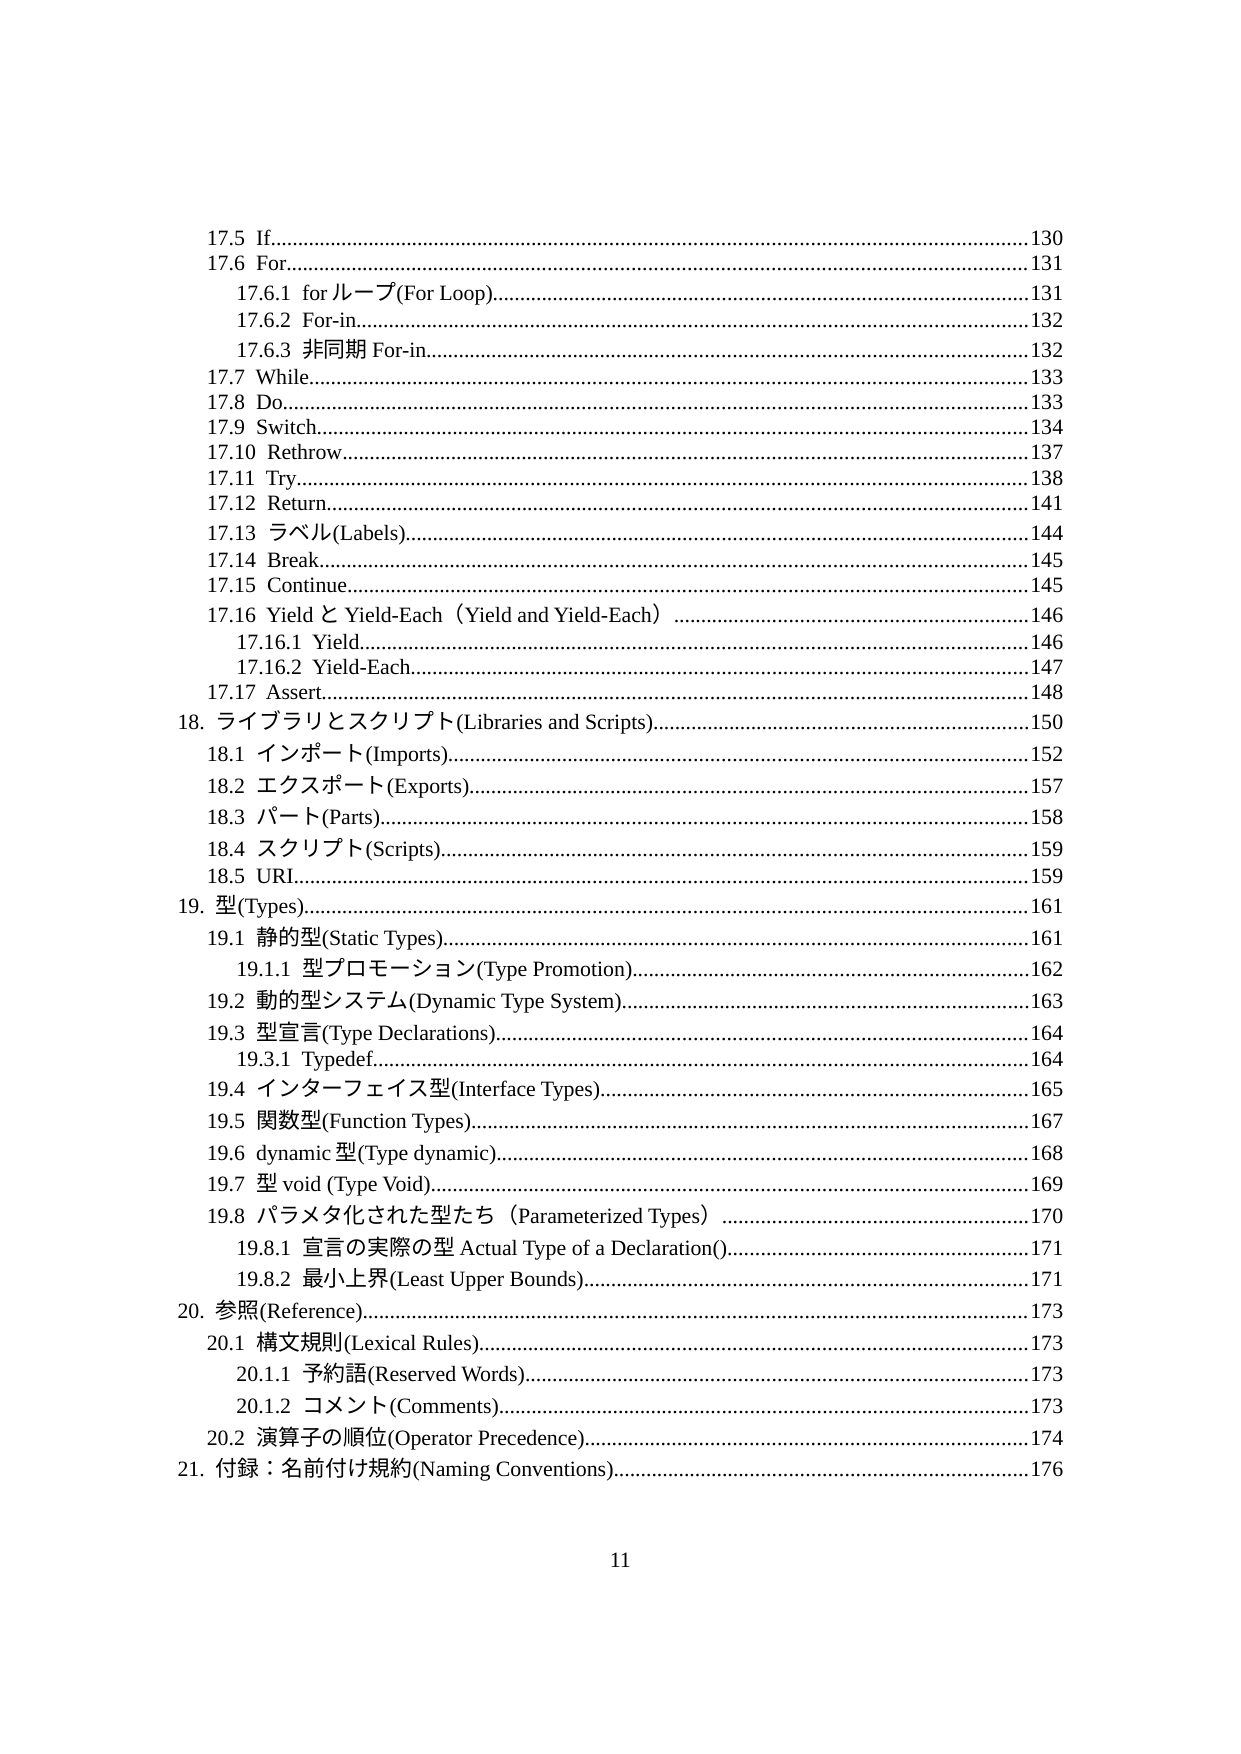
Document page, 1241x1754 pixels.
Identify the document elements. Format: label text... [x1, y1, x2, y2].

text 19.5 関数型(Function Types) 167 [207, 1103, 1063, 1135]
text 20. 参照(Reference) 173 [177, 1293, 1063, 1325]
text 19.7 型void (Type Void) 169 [207, 1166, 1063, 1198]
text 17.11 Try 138 [207, 464, 1063, 490]
text 17.6.3 非同期For-in 132 [236, 332, 1063, 364]
text 18. ライブラリとスクリプト(Libraries and Scripts) 150 [177, 704, 1063, 736]
text 20.2 演算子の順位(Operator Precedence) 174 [207, 1420, 1063, 1451]
text 19.1 静的型(Static Types) 161 [207, 919, 1063, 951]
text 19.8 パラメタ化された型たち（Parameterized Types） 170 [207, 1198, 1063, 1230]
text 19.8.2 最小上界(Least Upper Bounds) 171 [236, 1261, 1063, 1293]
text 20.1.2 コメント(Comments) 173 [236, 1388, 1063, 1420]
text 17.12 Return 141 [207, 490, 1063, 515]
text 19.4 インターフェイス型(Interface Types) 165 [207, 1071, 1063, 1103]
text 17.8 Do 133 [207, 389, 1063, 414]
text 19.8.1 宣言の実際の型Actual Type of a Declaration() 171 [236, 1230, 1063, 1261]
text 17.9 Switch 134 [207, 414, 1063, 439]
text 20.1 構文規則(Lexical Rules) 173 [207, 1325, 1063, 1356]
text 18.1 インポート(Imports) 152 [207, 736, 1063, 768]
text 19. 型(Types) 161 [177, 888, 1063, 919]
text 18.4 スクリプト(Scripts) 159 [207, 831, 1063, 863]
text 17.15 Continue 145 [207, 572, 1063, 597]
text 17.6.1 forループ(For Loop) 131 [236, 275, 1063, 307]
text 17.7 While 133 [207, 364, 1063, 389]
text 21. 付録：名前付け規約(Naming Conventions) 176 [177, 1451, 1063, 1483]
text 17.6.2 For-in 132 [236, 307, 1063, 332]
text 19.3 型宣言(Type Declarations) 164 [207, 1014, 1063, 1046]
text 20.1.1 予約語(Reserved Words) 173 [236, 1356, 1063, 1388]
text 19.3.1 Typedef 164 [236, 1046, 1063, 1071]
text 19.1.1 型プロモーション(Type Promotion) 162 [236, 951, 1063, 983]
text 17.10 Rethrow 137 [207, 439, 1063, 464]
text 17.16.1 Yield 146 [236, 629, 1063, 654]
text 18.5 URI 159 [207, 863, 1063, 888]
text 17.14 Break 145 [207, 547, 1063, 572]
text 19.6 dynamic型(Type dynamic) 168 [207, 1135, 1063, 1166]
text 18.2 エクスポート(Exports) 157 [207, 768, 1063, 799]
text 17.5 If 130 [207, 225, 1063, 250]
text 17.16.2 Yield-Each 147 [236, 654, 1063, 679]
text 17.17 Assert 148 [207, 679, 1063, 704]
text 17.13 ラベル(Labels) 144 [207, 515, 1063, 547]
text 17.16 YieldとYield-Each（Yield and Yield-Each） 146 [207, 597, 1063, 629]
text 18.3 パート(Parts) 158 [207, 799, 1063, 831]
text 17.6 For 131 [207, 250, 1063, 275]
text 19.2 動的型システム(Dynamic Type System) 163 [207, 983, 1063, 1014]
